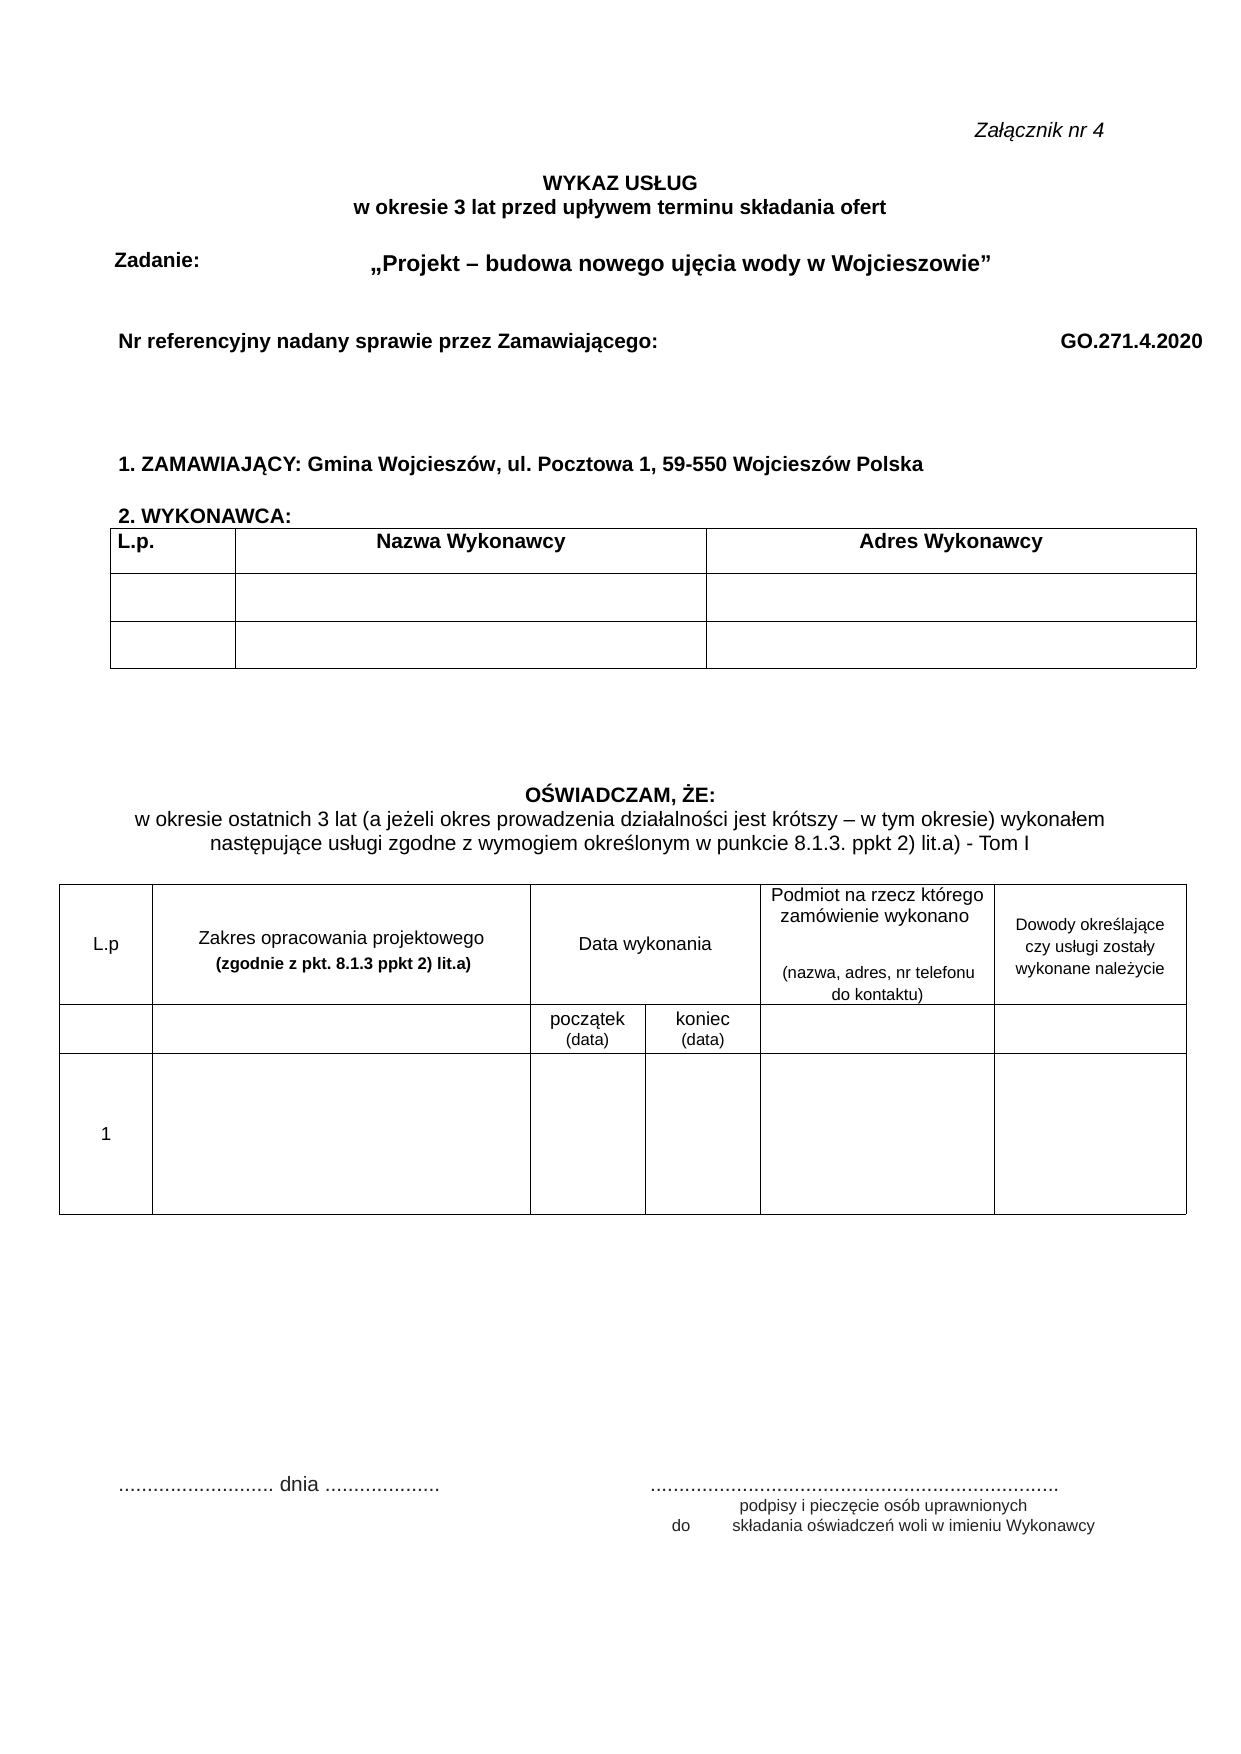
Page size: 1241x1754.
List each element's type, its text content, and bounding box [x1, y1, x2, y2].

text w okresie 3 lat przed upływem terminu składania ofert [118, 195, 1122, 219]
table_header L.p. [111, 529, 235, 573]
text podpisy i pieczęcie osób uprawnionych [644, 1496, 1122, 1515]
table_cell [851, 373, 1210, 423]
table_header Adres Wykonawcy [707, 529, 1196, 573]
table_cell koniec (data) [646, 1005, 760, 1053]
table_cell [60, 1005, 152, 1053]
table_cell [236, 574, 706, 621]
table_cell [111, 622, 235, 668]
table_cell [761, 1054, 994, 1213]
table_cell [111, 373, 851, 423]
table_cell początek (data) [531, 1005, 645, 1053]
table_header Dowody określające czy usługi zostały wykonane należycie [995, 885, 1186, 1003]
table_cell [707, 574, 1196, 621]
table_header Nr referencyjny nadany sprawie przez Zamawiającego: [111, 329, 851, 373]
table_header Zadanie: [99, 248, 362, 300]
table_cell [761, 1005, 994, 1053]
table_header Data wykonania [531, 885, 760, 1003]
table_header L.p [60, 885, 152, 1003]
table_header „Projekt – budowa nowego ujęcia wody w Wojcieszowie” [362, 248, 1240, 300]
table_header Zakres opracowania projektowego (zgodnie z pkt. 8.1.3 ppkt 2) lit.a) [153, 885, 530, 1003]
text Załącznik nr 4 [118, 118, 1122, 142]
text 2. WYKONAWCA: [118, 504, 1122, 528]
table_cell [707, 622, 1196, 668]
table_cell [646, 1054, 760, 1213]
text do składania oświadczeń woli w imieniu Wykonawcy [644, 1515, 1122, 1534]
text OŚWIADCZAM, ŻE: [118, 783, 1122, 807]
table_cell [995, 1005, 1186, 1053]
text 1. ZAMAWIAJĄCY: Gmina Wojcieszów, ul. Pocztowa 1, 59-550 Wojcieszów Polska [118, 452, 1122, 476]
table_header Podmiot na rzecz którego zamówienie wykonano (nazwa, adres, nr telefonu do kontaktu) [761, 885, 994, 1003]
table_cell [153, 1054, 530, 1213]
table_cell [111, 574, 235, 621]
table_cell [236, 622, 706, 668]
text ........................... dnia .................... ....................................................................... [118, 1472, 1122, 1496]
table_cell 1 [60, 1054, 152, 1213]
text w okresie ostatnich 3 lat (a jeżeli okres prowadzenia działalności jest krótszy – w tym okresie) wykonałem następujące usługi zgodne z wymogiem określonym w punkcie 8.1.3. ppkt 2) lit.a) - Tom I [118, 807, 1122, 855]
table_cell [995, 1054, 1186, 1213]
text WYKAZ USŁUG [118, 171, 1122, 195]
table_cell [531, 1054, 645, 1213]
table_header Nazwa Wykonawcy [236, 529, 706, 573]
table_header GO.271.4.2020 [851, 329, 1210, 373]
table_cell [153, 1005, 530, 1053]
